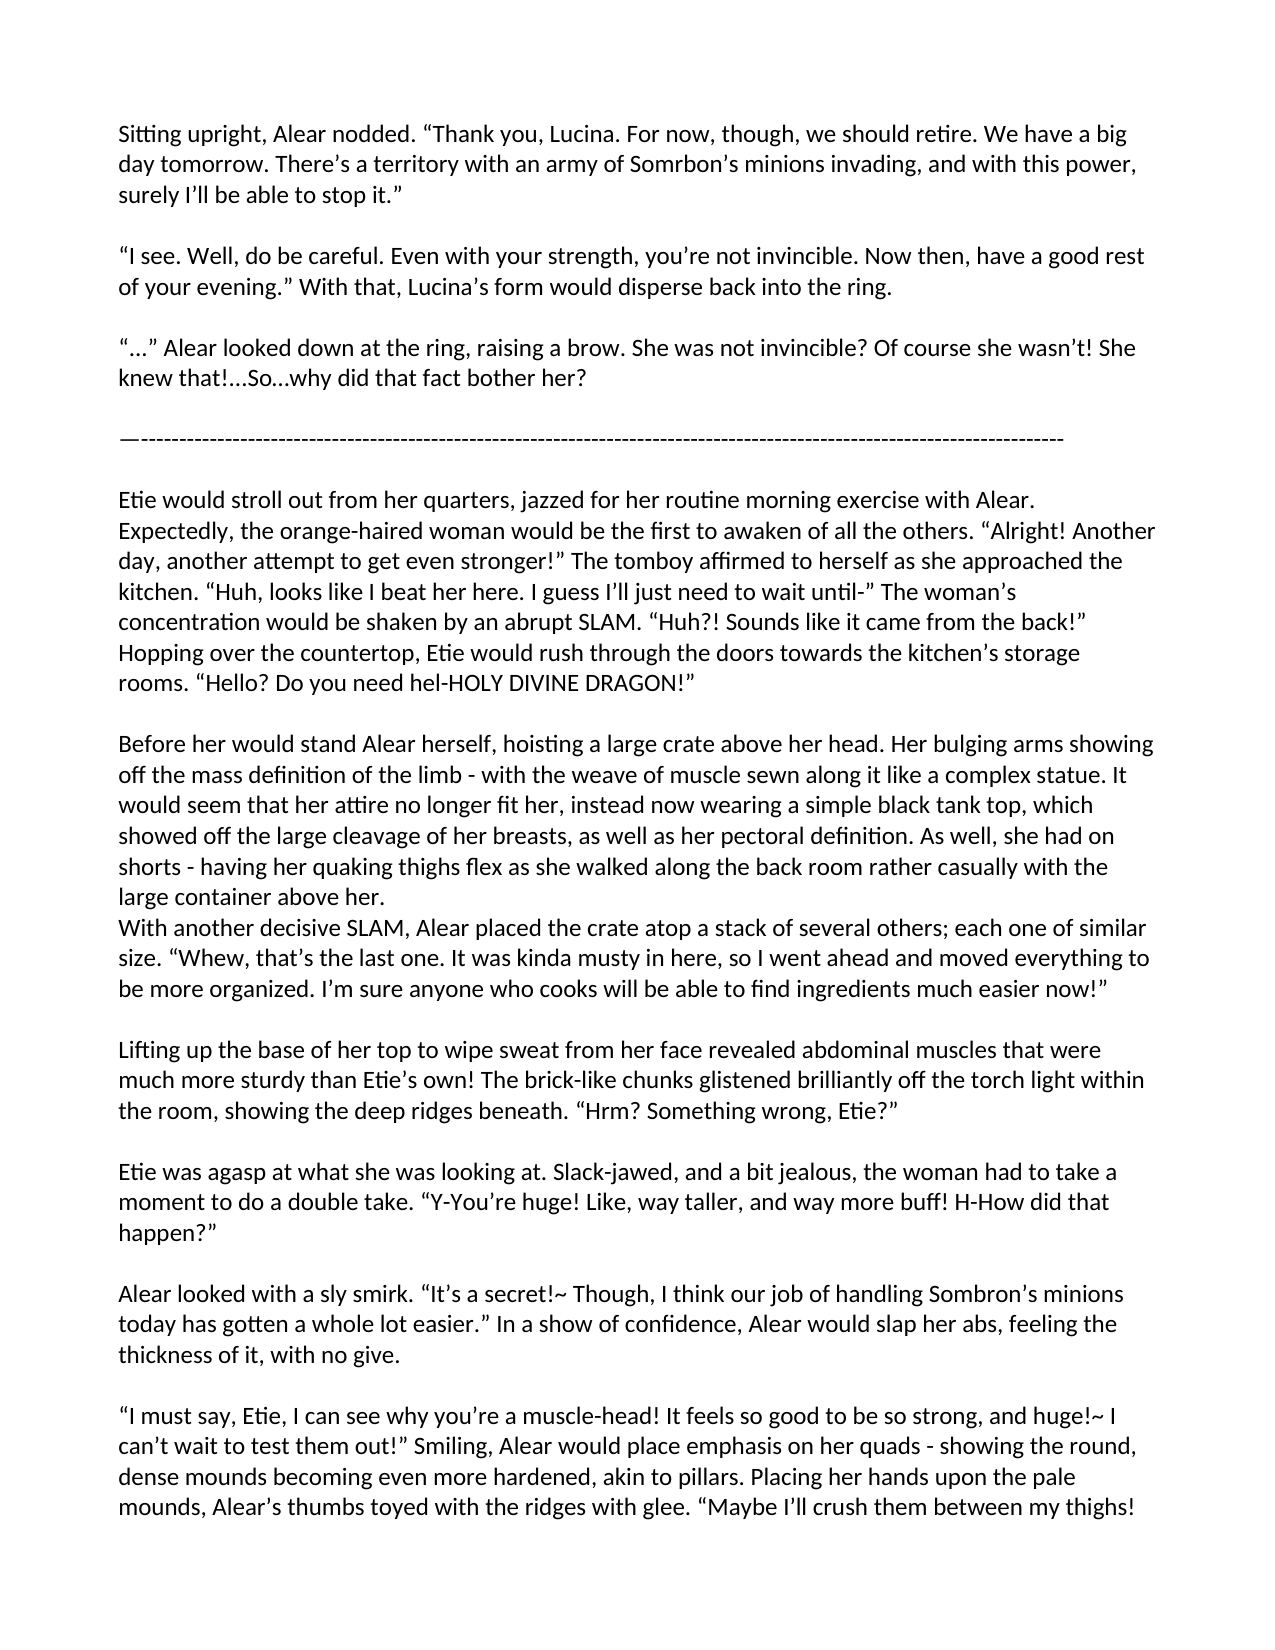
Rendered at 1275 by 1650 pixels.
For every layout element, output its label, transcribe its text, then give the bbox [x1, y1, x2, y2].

text Before her would stand Alear herself, hoisting a large crate above her head. Her bulging arms showing off the mass definition of the limb - with the weave of muscle sewn along it like a complex statue. It would seem that her attire no longer fit her, instead now wearing a simple black tank top, which showed off the large cleavage of her breasts, as well as her pectoral definition. As well, she had on shorts - having her quaking thighs flex as she walked along the back room rather casually with the large container above her. [118, 728, 1157, 912]
text With another decisive SLAM, Alear placed the crate atop a stack of several others; each one of similar size. “Whew, that’s the last one. It was kinda musty in here, so I went ahead and moved everything to be more organized. I’m sure anyone who cooks will be able to find ingredients much easier now!” [118, 912, 1157, 1003]
text —------------------------------------------------------------------------------------------------------------------------- [118, 423, 1157, 454]
text Sitting upright, Alear nodded. “Thank you, Lucina. For now, though, we should retire. We have a big day tomorrow. There’s a territory with an army of Somrbon’s minions invading, and with this power, surely I’ll be able to stop it.” [118, 118, 1157, 210]
text Etie was agasp at what she was looking at. Slack-jawed, and a bit jealous, the woman had to take a moment to do a double take. “Y-You’re huge! Like, way taller, and way more buff! H-How did that happen?” [118, 1156, 1157, 1247]
text “I see. Well, do be careful. Even with your strength, you’re not invincible. Now then, have a good rest of your evening.” With that, Lucina’s form would disperse back into the ring. [118, 240, 1157, 301]
text Etie would stroll out from her quarters, jazzed for her routine morning exercise with Alear. Expectedly, the orange-haired woman would be the first to awaken of all the others. “Alright! Another day, another attempt to get even stronger!” The tomboy affirmed to herself as she approached the kitchen. “Huh, looks like I beat her here. I guess I’ll just need to wait until-” The woman’s concentration would be shaken by an abrupt SLAM. “Huh?! Sounds like it came from the back!” Hopping over the countertop, Etie would rush through the doors towards the kitchen’s storage rooms. “Hello? Do you need hel-HOLY DIVINE DRAGON!” [118, 484, 1157, 698]
text Alear looked with a sly smirk. “It’s a secret!~ Though, I think our job of handling Sombron’s minions today has gotten a whole lot easier.” In a show of confidence, Alear would slap her abs, feeling the thickness of it, with no give. [118, 1278, 1157, 1369]
text “I must say, Etie, I can see why you’re a muscle-head! It feels so good to be so strong, and huge!~ I can’t wait to test them out!” Smiling, Alear would place emphasis on her quads - showing the round, dense mounds becoming even more hardened, akin to pillars. Placing her hands upon the pale mounds, Alear’s thumbs toyed with the ridges with glee. “Maybe I’ll crush them between my thighs! [118, 1400, 1157, 1522]
text “...” Alear looked down at the ring, raising a brow. She was not invincible? Of course she wasn’t! She knew that!...So…why did that fact bother her? [118, 332, 1157, 393]
text Lifting up the base of her top to wipe sweat from her face revealed abdominal muscles that were much more sturdy than Etie’s own! The brick-like chunks glistened brilliantly off the torch light within the room, showing the deep ridges beneath. “Hrm? Something wrong, Etie?” [118, 1034, 1157, 1125]
